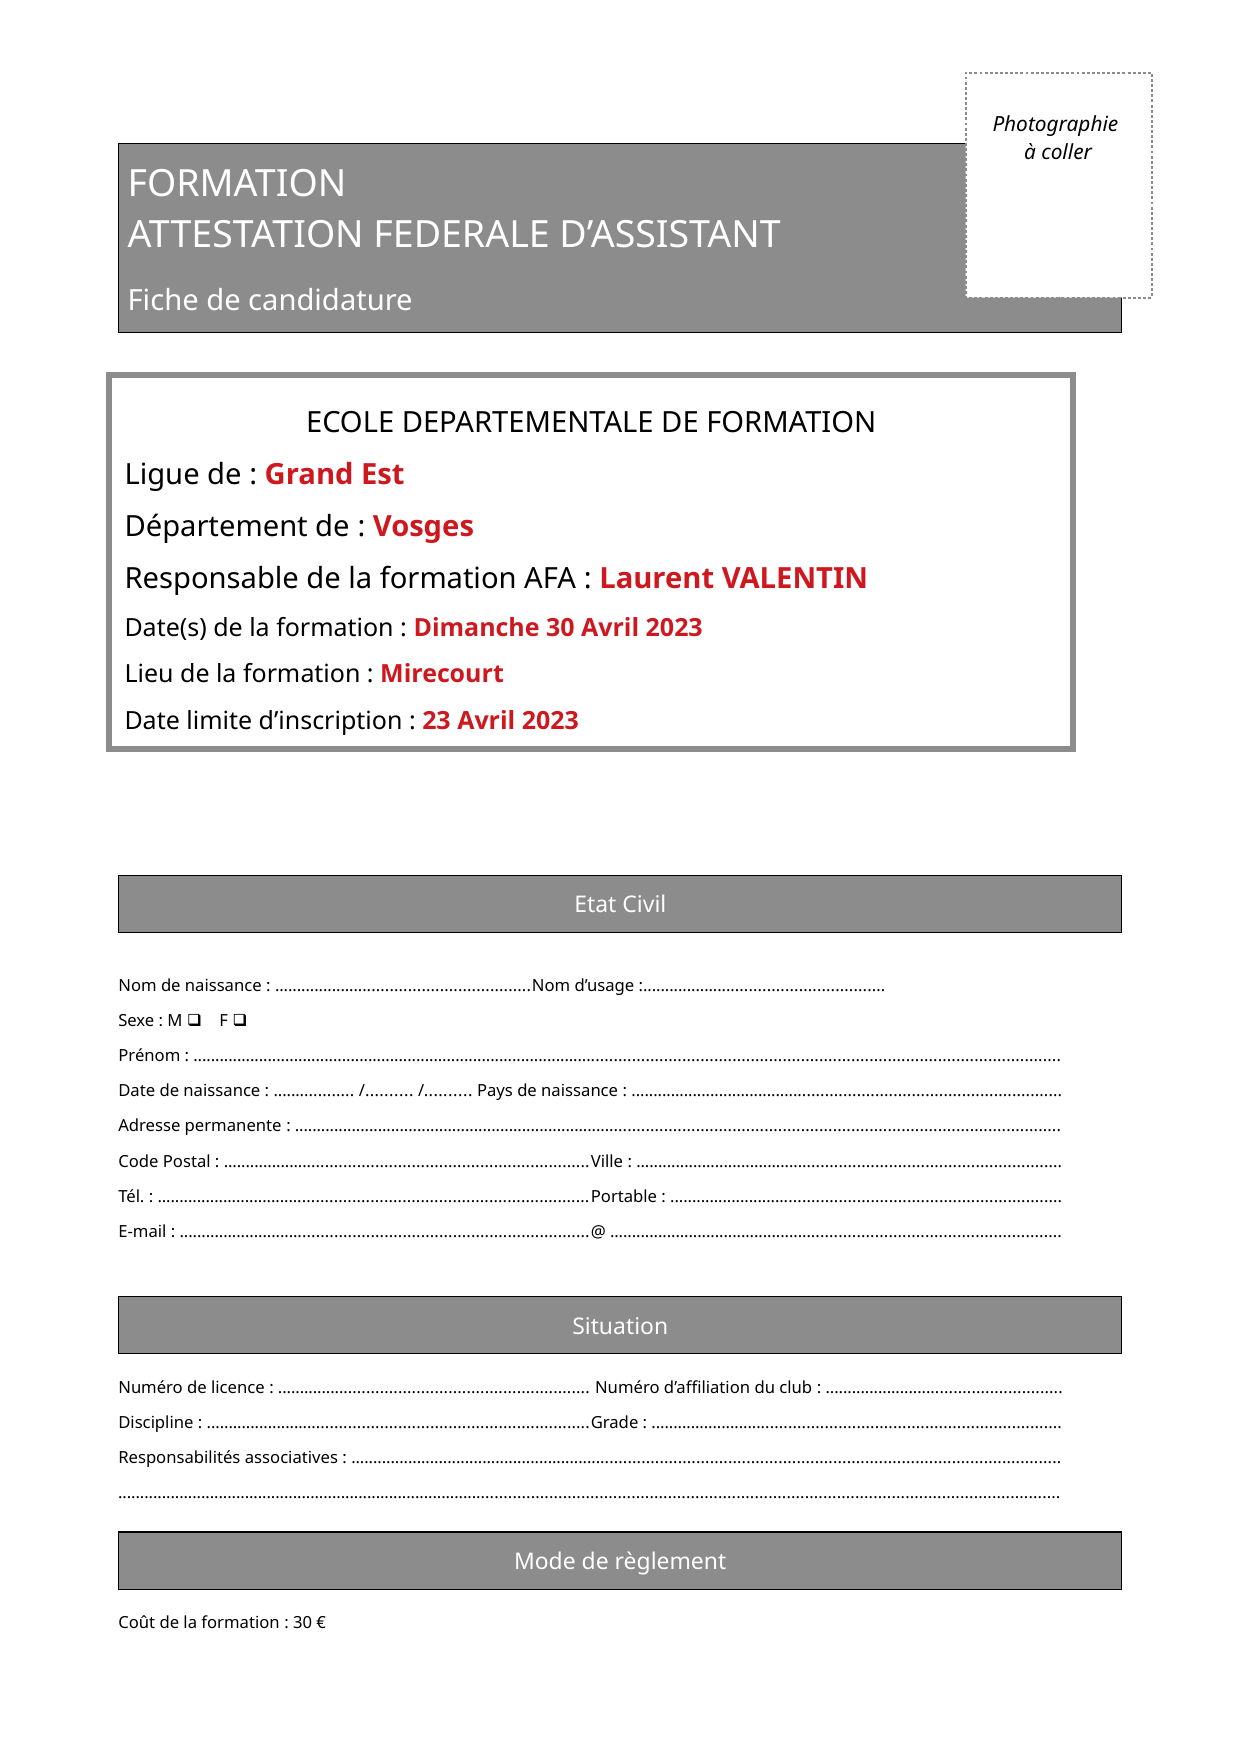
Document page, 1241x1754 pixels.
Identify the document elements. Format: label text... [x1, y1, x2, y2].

text Date limite d’inscription : 23 Avril 2023 [124, 703, 1058, 737]
text Prénom : [118, 1043, 1122, 1066]
text Photographie [981, 109, 1137, 137]
text E-mail : @ [118, 1219, 1122, 1242]
text ECOLE DEPARTEMENTALE DE FORMATION [124, 401, 1058, 441]
text à coller [981, 137, 1137, 166]
text Responsabilités associatives : [118, 1446, 1122, 1468]
text Adresse permanente : [118, 1114, 1122, 1137]
text Lieu de la formation : Mirecourt [124, 656, 1058, 690]
text Sexe : M  F  [118, 1008, 1122, 1031]
text Responsable de la formation AFA : Laurent VALENTIN [124, 557, 1058, 597]
text Date de naissance : / / Pays de naissance : [118, 1079, 1122, 1101]
text Situation [119, 1297, 1121, 1353]
text Fiche de candidature [119, 266, 1121, 332]
text ATTESTATION FEDERALE D’ASSISTANT [119, 194, 965, 259]
text Département de : Vosges [124, 505, 1058, 545]
text Ligue de : Grand Est [124, 453, 1058, 493]
text Date(s) de la formation : Dimanche 30 Avril 2023 [124, 609, 1058, 644]
text Code Postal : Ville : [118, 1149, 1122, 1172]
text Coût de la formation : 30 € [118, 1611, 1122, 1633]
text FORMATION [119, 144, 965, 194]
text Mode de règlement [119, 1533, 1121, 1589]
text Tél. : Portable : [118, 1184, 1122, 1207]
text Numéro de licence : Numéro d’affiliation du club : [118, 1375, 1122, 1398]
text Discipline : Grade : [118, 1410, 1122, 1433]
text Etat Civil [119, 876, 1121, 932]
text Nom de naissance : Nom d’usage : [118, 973, 1122, 996]
